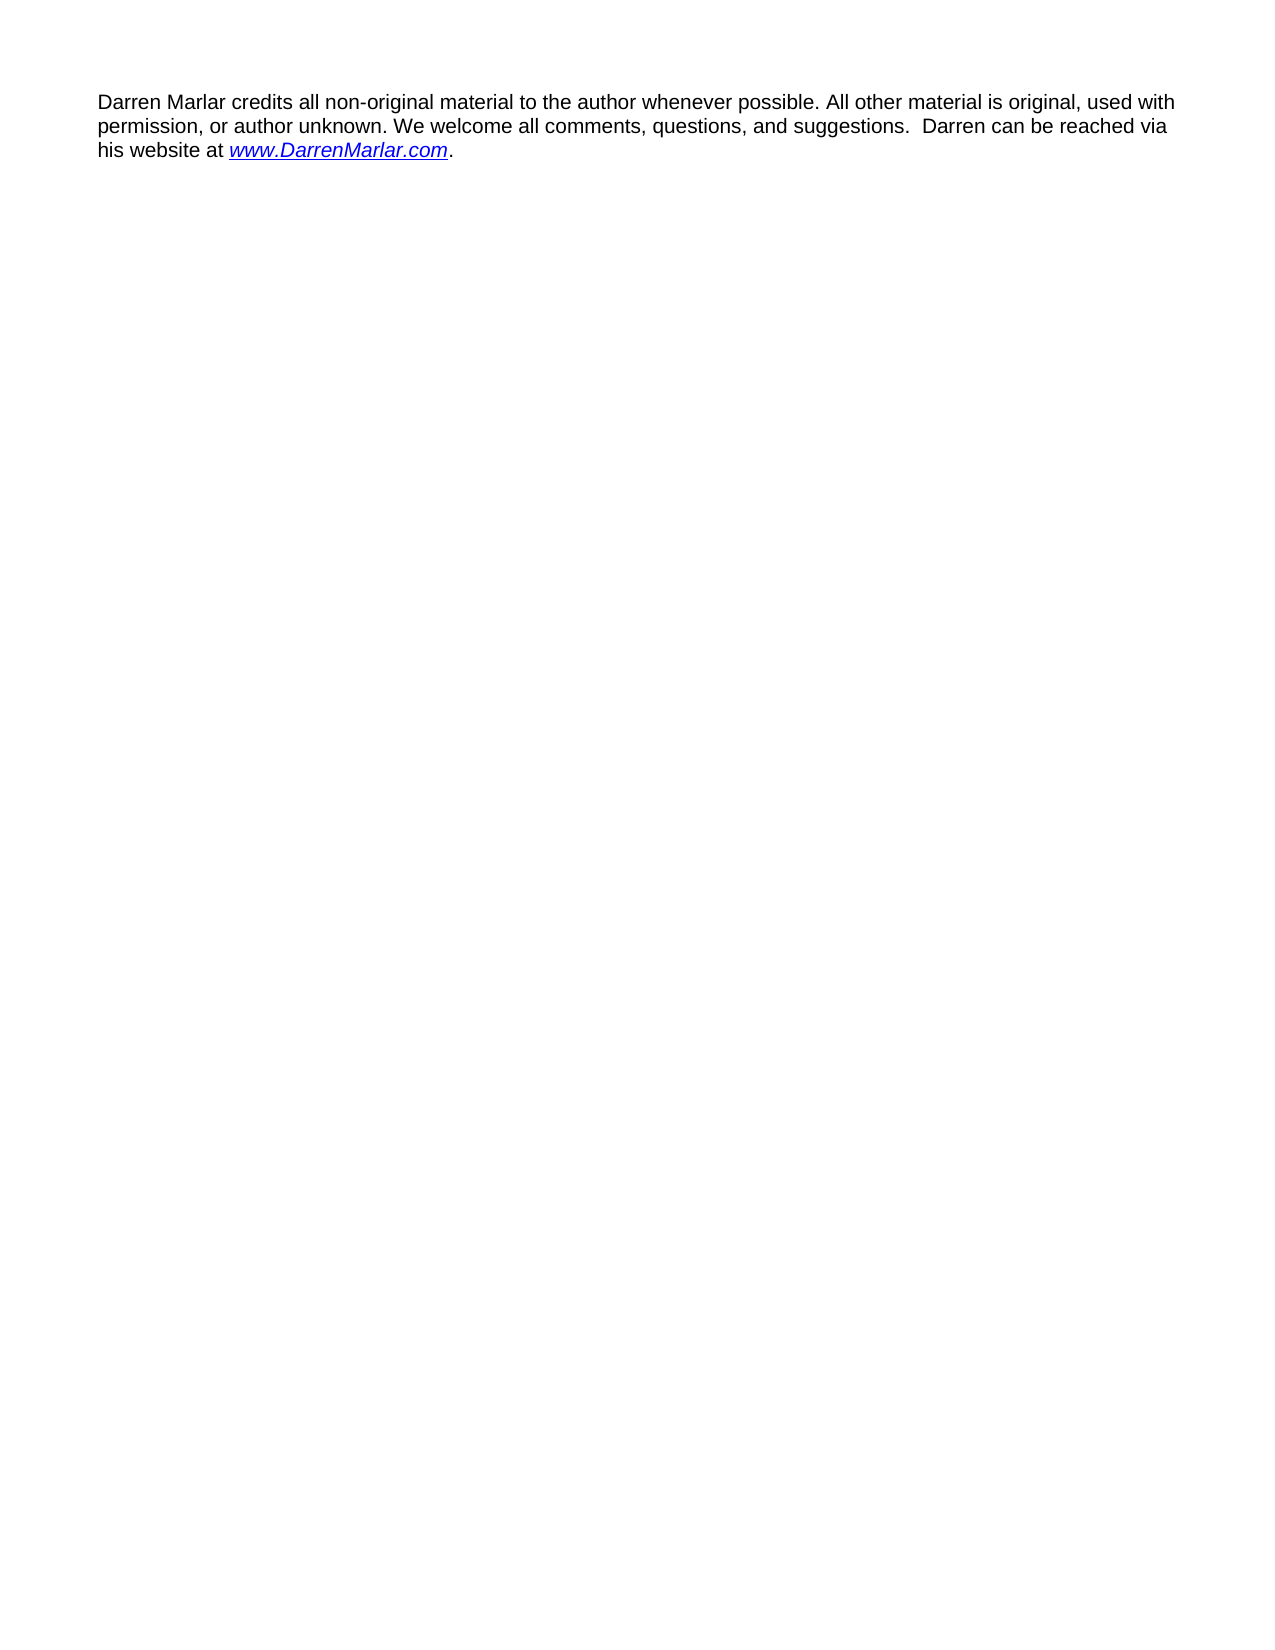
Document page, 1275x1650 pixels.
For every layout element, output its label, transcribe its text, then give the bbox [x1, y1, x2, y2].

text Darren Marlar credits all non-original material to the author whenever possible. All other material is original, used with permission, or author unknown. We welcome all comments, questions, and suggestions. Darren can be reached via his website at www.DarrenMarlar.com. [97, 90, 1185, 162]
